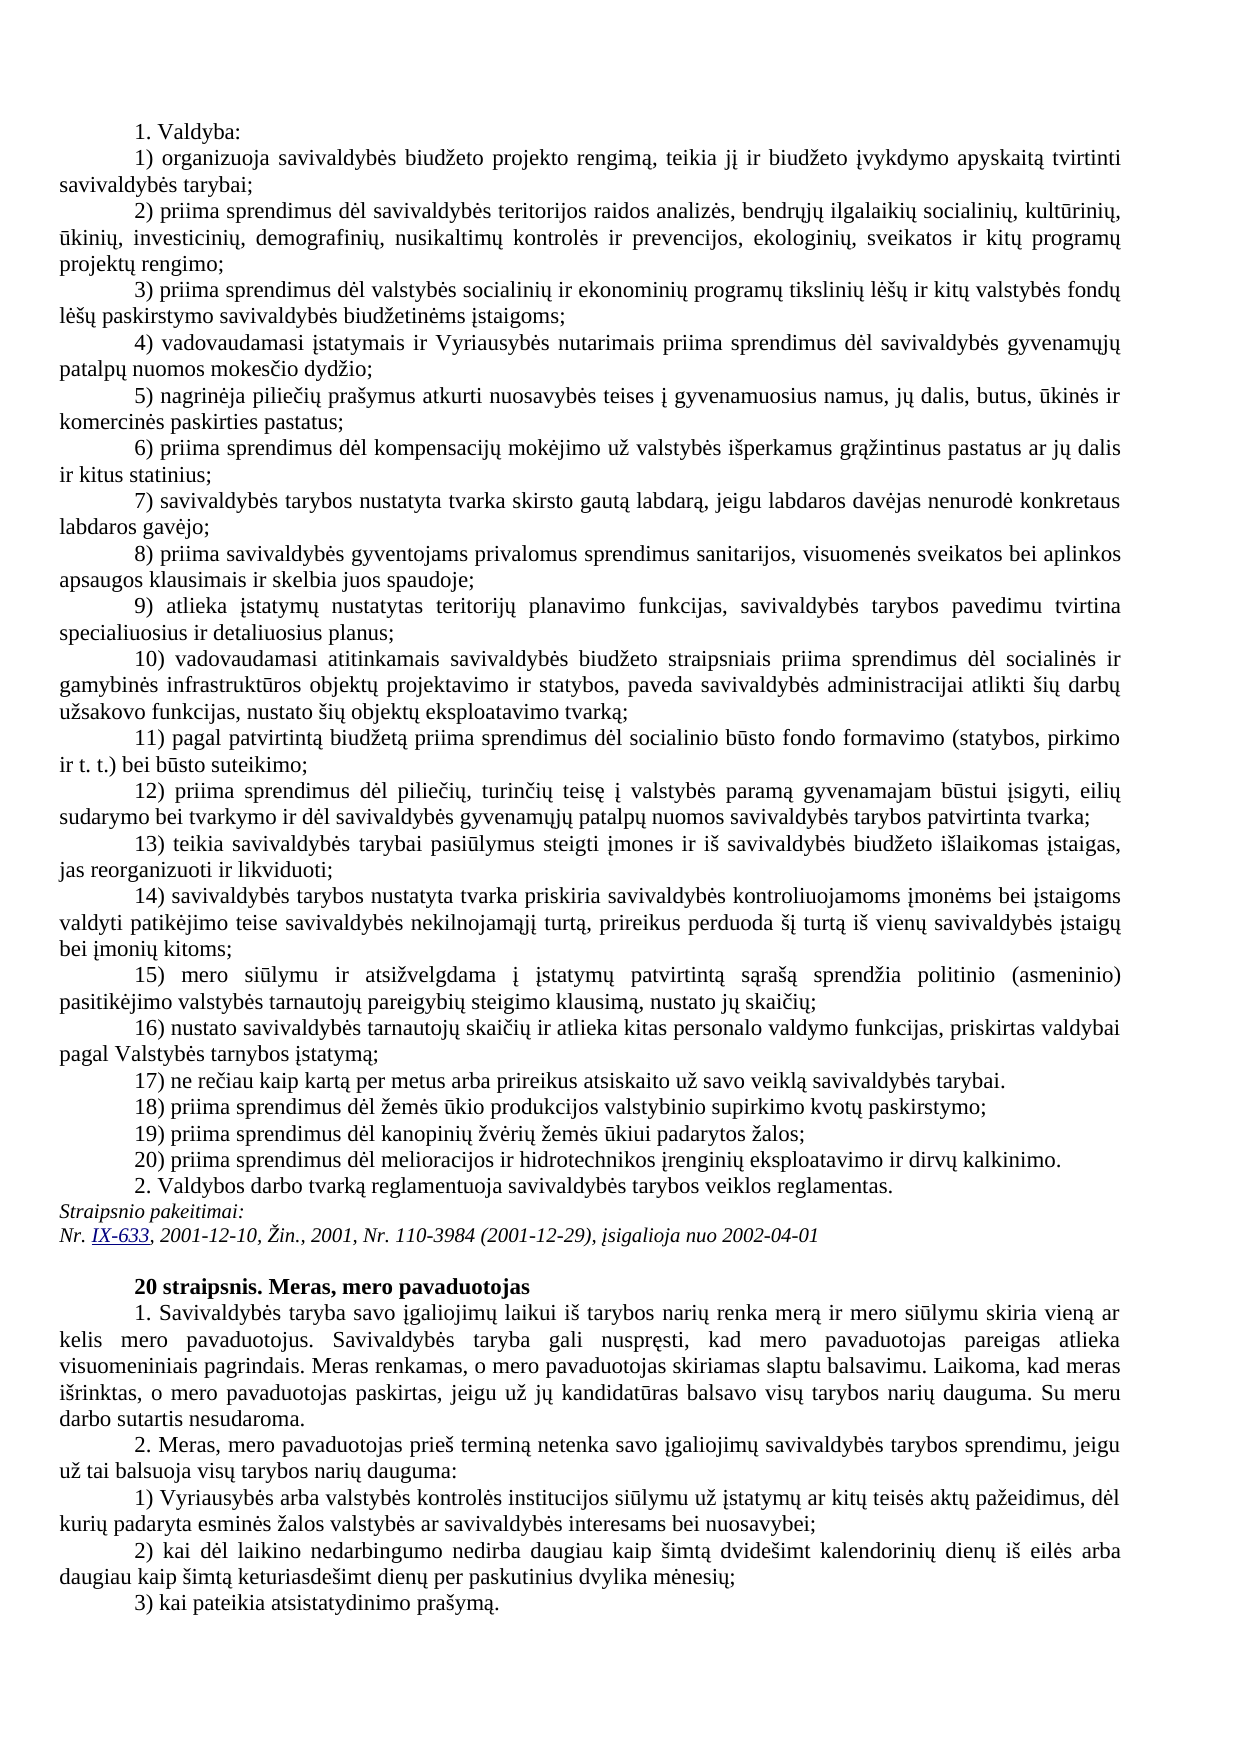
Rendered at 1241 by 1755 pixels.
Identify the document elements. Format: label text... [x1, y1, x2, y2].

text 6) priima sprendimus dėl kompensacijų mokėjimo už valstybės išperkamus grąžintinus pastatus ar jų dalis ir kitus statinius; [59, 434, 1122, 487]
text 16) nustato savivaldybės tarnautojų skaičių ir atlieka kitas personalo valdymo funkcijas, priskirtas valdybai pagal Valstybės tarnybos įstatymą; [59, 1014, 1122, 1067]
text 14) savivaldybės tarybos nustatyta tvarka priskiria savivaldybės kontroliuojamoms įmonėms bei įstaigoms valdyti patikėjimo teise savivaldybės nekilnojamąjį turtą, prireikus perduoda šį turtą iš vienų savivaldybės įstaigų bei įmonių kitoms; [59, 882, 1122, 961]
text 1) Vyriausybės arba valstybės kontrolės institucijos siūlymu už įstatymų ar kitų teisės aktų pažeidimus, dėl kurių padaryta esminės žalos valstybės ar savivaldybės interesams bei nuosavybei; [59, 1484, 1122, 1537]
text 15) mero siūlymu ir atsižvelgdama į įstatymų patvirtintą sąrašą sprendžia politinio (asmeninio) pasitikėjimo valstybės tarnautojų pareigybių steigimo klausimą, nustato jų skaičių; [59, 961, 1122, 1014]
text 3) priima sprendimus dėl valstybės socialinių ir ekonominių programų tikslinių lėšų ir kitų valstybės fondų lėšų paskirstymo savivaldybės biudžetinėms įstaigoms; [59, 276, 1122, 329]
text 9) atlieka įstatymų nustatytas teritorijų planavimo funkcijas, savivaldybės tarybos pavedimu tvirtina specialiuosius ir detaliuosius planus; [59, 592, 1122, 645]
text 1) organizuoja savivaldybės biudžeto projekto rengimą, teikia jį ir biudžeto įvykdymo apyskaitą tvirtinti savivaldybės tarybai; [59, 144, 1122, 197]
text 8) priima savivaldybės gyventojams privalomus sprendimus sanitarijos, visuomenės sveikatos bei aplinkos apsaugos klausimais ir skelbia juos spaudoje; [59, 540, 1122, 592]
text 20) priima sprendimus dėl melioracijos ir hidrotechnikos įrenginių eksploatavimo ir dirvų kalkinimo. [59, 1146, 1122, 1172]
text 12) priima sprendimus dėl piliečių, turinčių teisę į valstybės paramą gyvenamajam būstui įsigyti, eilių sudarymo bei tvarkymo ir dėl savivaldybės gyvenamųjų patalpų nuomos savivaldybės tarybos patvirtinta tvarka; [59, 777, 1122, 830]
text 11) pagal patvirtintą biudžetą priima sprendimus dėl socialinio būsto fondo formavimo (statybos, pirkimo ir t. t.) bei būsto suteikimo; [59, 724, 1122, 777]
text Straipsnio pakeitimai: [59, 1199, 1122, 1223]
text 18) priima sprendimus dėl žemės ūkio produkcijos valstybinio supirkimo kvotų paskirstymo; [59, 1093, 1122, 1119]
text 2. Valdybos darbo tvarką reglamentuoja savivaldybės tarybos veiklos reglamentas. [59, 1172, 1122, 1199]
text 17) ne rečiau kaip kartą per metus arba prireikus atsiskaito už savo veiklą savivaldybės tarybai. [59, 1067, 1122, 1093]
text 2) priima sprendimus dėl savivaldybės teritorijos raidos analizės, bendrųjų ilgalaikių socialinių, kultūrinių, ūkinių, investicinių, demografinių, nusikaltimų kontrolės ir prevencijos, ekologinių, sveikatos ir kitų programų projektų rengimo; [59, 197, 1122, 276]
text 5) nagrinėja piliečių prašymus atkurti nuosavybės teises į gyvenamuosius namus, jų dalis, butus, ūkinės ir komercinės paskirties pastatus; [59, 382, 1122, 434]
text 1. Valdyba: [59, 118, 1122, 144]
text 20 straipsnis. Meras, mero pavaduotojas [59, 1273, 1122, 1299]
text Nr. IX-633, 2001-12-10, Žin., 2001, Nr. 110-3984 (2001-12-29), įsigalioja nuo 2002-04-01 [59, 1223, 1122, 1247]
text 2. Meras, mero pavaduotojas prieš terminą netenka savo įgaliojimų savivaldybės tarybos sprendimu, jeigu už tai balsuoja visų tarybos narių dauguma: [59, 1431, 1122, 1484]
text 4) vadovaudamasi įstatymais ir Vyriausybės nutarimais priima sprendimus dėl savivaldybės gyvenamųjų patalpų nuomos mokesčio dydžio; [59, 329, 1122, 382]
text 1. Savivaldybės taryba savo įgaliojimų laikui iš tarybos narių renka merą ir mero siūlymu skiria vieną ar kelis mero pavaduotojus. Savivaldybės taryba gali nuspręsti, kad mero pavaduotojas pareigas atlieka visuomeniniais pagrindais. Meras renkamas, o mero pavaduotojas skiriamas slaptu balsavimu. Laikoma, kad meras išrinktas, o mero pavaduotojas paskirtas, jeigu už jų kandidatūras balsavo visų tarybos narių dauguma. Su meru darbo sutartis nesudaroma. [59, 1299, 1122, 1431]
text 19) priima sprendimus dėl kanopinių žvėrių žemės ūkiui padarytos žalos; [59, 1119, 1122, 1146]
text 3) kai pateikia atsistatydinimo prašymą. [59, 1589, 1122, 1616]
text 13) teikia savivaldybės tarybai pasiūlymus steigti įmones ir iš savivaldybės biudžeto išlaikomas įstaigas, jas reorganizuoti ir likviduoti; [59, 830, 1122, 882]
text 2) kai dėl laikino nedarbingumo nedirba daugiau kaip šimtą dvidešimt kalendorinių dienų iš eilės arba daugiau kaip šimtą keturiasdešimt dienų per paskutinius dvylika mėnesių; [59, 1537, 1122, 1589]
text 10) vadovaudamasi atitinkamais savivaldybės biudžeto straipsniais priima sprendimus dėl socialinės ir gamybinės infrastruktūros objektų projektavimo ir statybos, paveda savivaldybės administracijai atlikti šių darbų užsakovo funkcijas, nustato šių objektų eksploatavimo tvarką; [59, 645, 1122, 724]
text 7) savivaldybės tarybos nustatyta tvarka skirsto gautą labdarą, jeigu labdaros davėjas nenurodė konkretaus labdaros gavėjo; [59, 487, 1122, 540]
